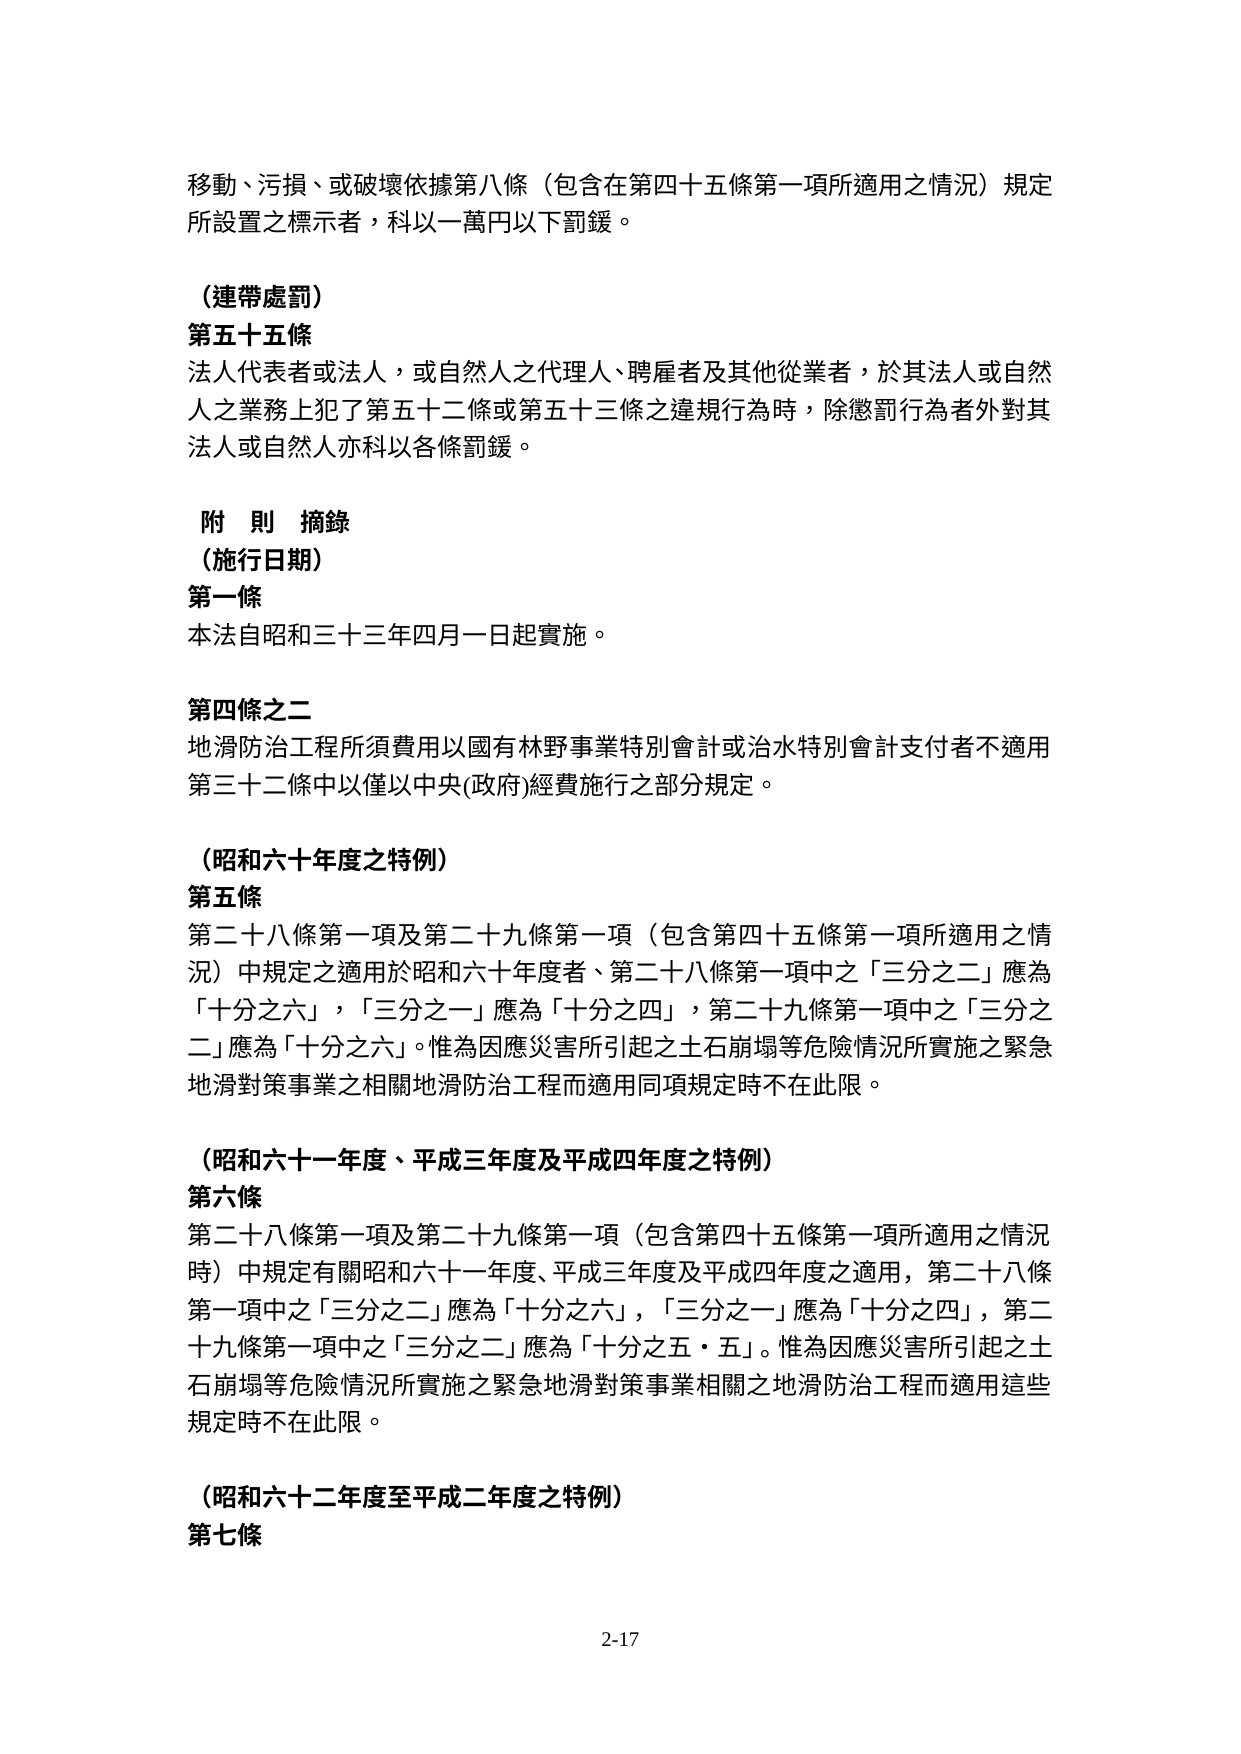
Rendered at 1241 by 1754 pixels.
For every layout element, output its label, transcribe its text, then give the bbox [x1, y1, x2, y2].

text （連帶處罰） [187, 277, 1053, 314]
text （昭和六十一年度、平成三年度及平成四年度之特例） [187, 1139, 1053, 1177]
text 第七條 [187, 1514, 1053, 1552]
text （昭和六十二年度至平成二年度之特例） [187, 1477, 1053, 1514]
text 第一條 [187, 577, 1053, 614]
text 第二十八條第一項及第二十九條第一項（包含第四十五條第一項所適用之情況）中規定之適用於昭和六十年度者、第二十八條第一項中之「三分之二」應為「十分之六」，「三分之一」應為「十分之四」，第二十九條第一項中之「三分之二」應為「十分之六」。惟為因應災害所引起之土石崩塌等危險情況所實施之緊急地滑對策事業之相關地滑防治工程而適用同項規定時不在此限。 [187, 914, 1053, 1102]
text 第五條 [187, 877, 1053, 914]
text 地滑防治工程所須費用以國有林野事業特別會計或治水特別會計支付者不適用第三十二條中以僅以中央(政府)經費施行之部分規定。 [188, 727, 1053, 802]
text 第六條 [187, 1177, 1053, 1214]
text 本法自昭和三十三年四月一日起實施。 [187, 614, 1053, 652]
text 移動、污損、或破壞依據第八條（包含在第四十五條第一項所適用之情況）規定所設置之標示者，科以一萬円以下罰鍰。 [187, 164, 1053, 239]
text 第四條之二 [187, 689, 1053, 727]
text 附 則 摘錄 [187, 502, 1053, 539]
text 第五十五條 [187, 314, 1053, 352]
text 法人代表者或法人，或自然人之代理人、聘雇者及其他從業者，於其法人或自然人之業務上犯了第五十二條或第五十三條之違規行為時，除懲罰行為者外對其法人或自然人亦科以各條罰鍰。 [187, 352, 1053, 464]
text （施行日期） [187, 539, 1053, 577]
text 第二十八條第一項及第二十九條第一項（包含第四十五條第一項所適用之情況時）中規定有關昭和六十一年度、平成三年度及平成四年度之適用，第二十八條第一項中之「三分之二」應為「十分之六」，「三分之一」應為「十分之四」，第二十九條第一項中之「三分之二」應為「十分之五・五」。惟為因應災害所引起之土石崩塌等危險情況所實施之緊急地滑對策事業相關之地滑防治工程而適用這些規定時不在此限。 [187, 1214, 1053, 1439]
text （昭和六十年度之特例） [187, 839, 1053, 877]
